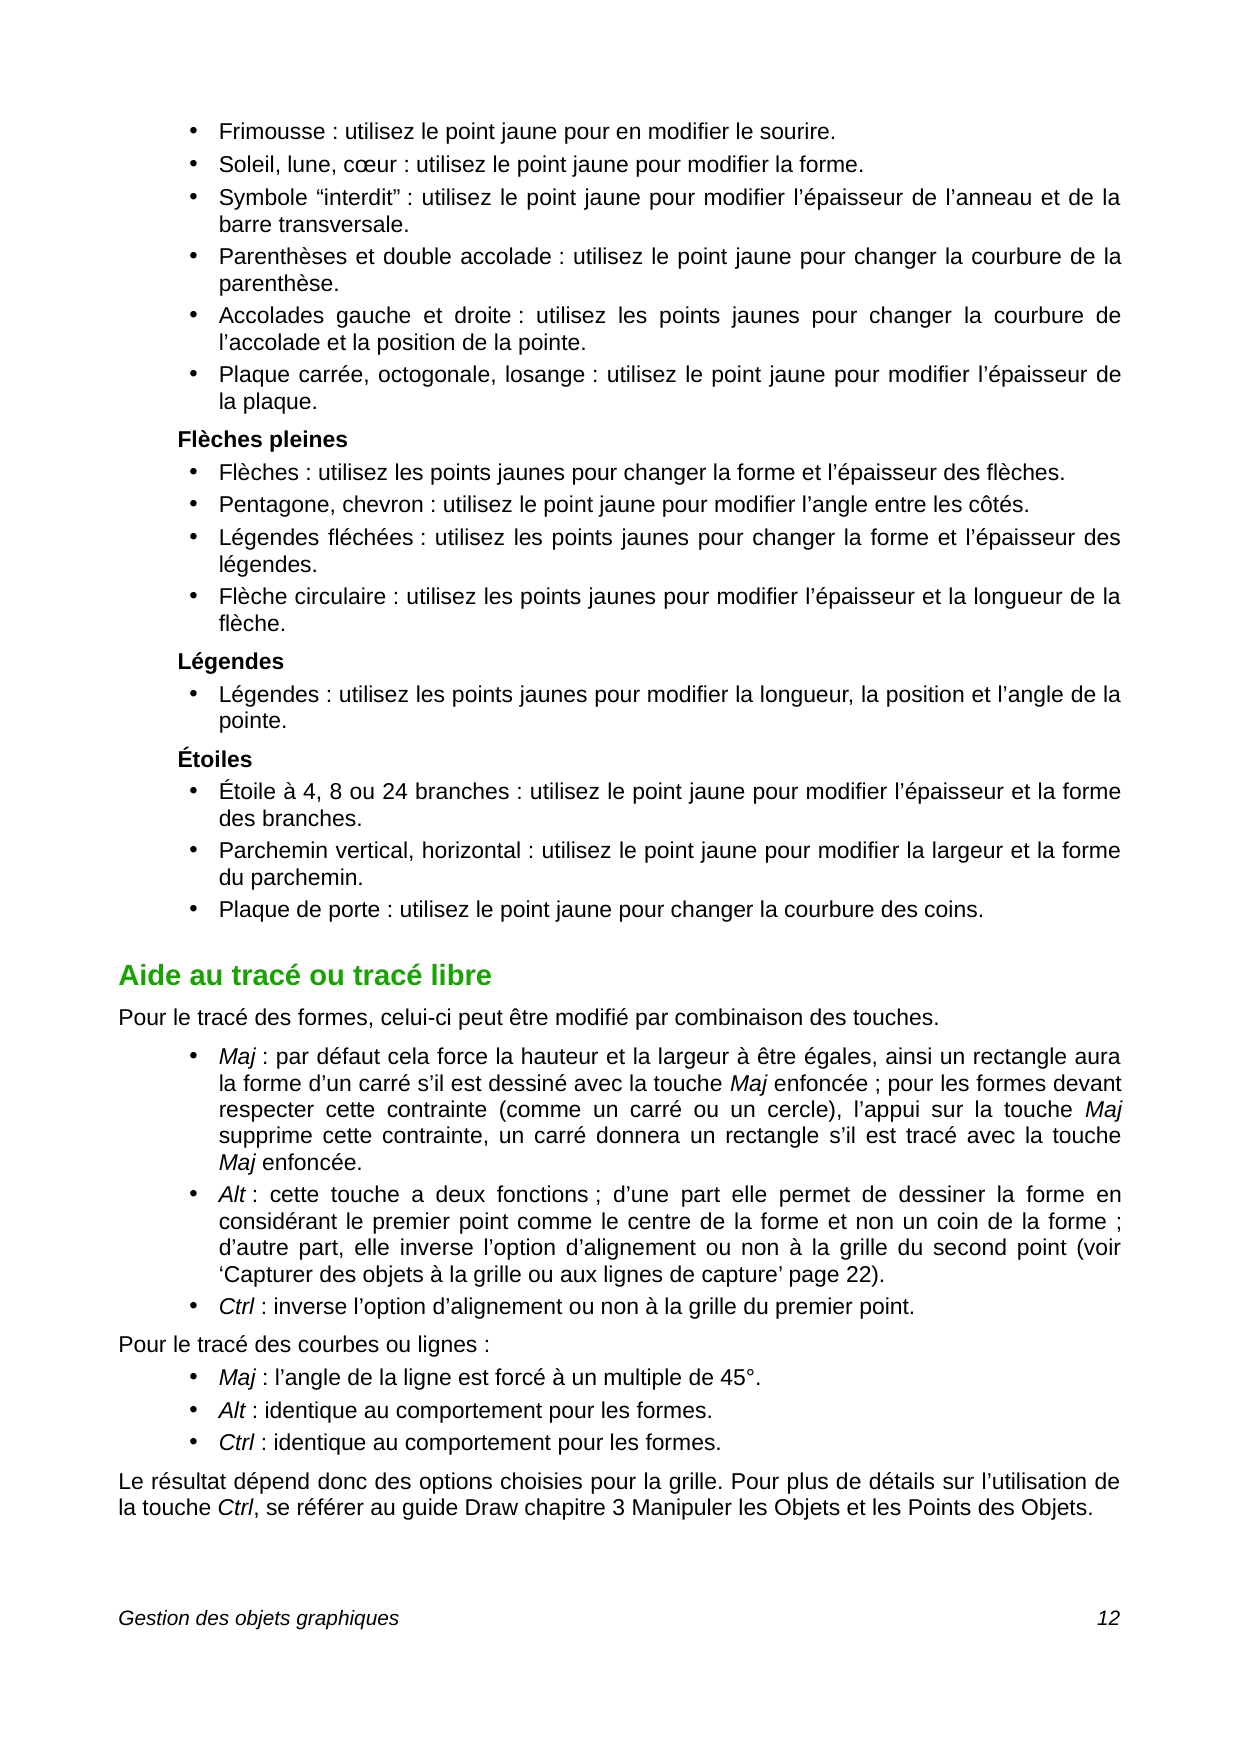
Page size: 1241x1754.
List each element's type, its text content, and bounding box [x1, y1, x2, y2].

list Alt : identique au comportement pour les formes. [189, 1397, 1122, 1423]
list Plaque carrée, octogonale, losange : utilisez le point jaune pour modifier l’épaisseur de la plaque. [189, 361, 1122, 414]
text Pour le tracé des formes, celui-ci peut être modifié par combinaison des touches. [118, 1004, 1122, 1030]
list Maj : par défaut cela force la hauteur et la largeur à être égales, ainsi un rectangle aura la forme d’un carré s’il est dessiné avec la touche Maj enfoncée ; pour les formes devant respecter cette contrainte (comme un carré ou un cercle), l’appui sur la touche Maj supprime cette contrainte, un carré donnera un rectangle s’il est tracé avec la touche Maj enfoncée. [189, 1043, 1122, 1175]
list Étoiles [177, 746, 1122, 772]
list Soleil, lune, cœur : utilisez le point jaune pour modifier la forme. [189, 151, 1122, 178]
list Flèches pleines [177, 426, 1122, 453]
list Frimousse : utilisez le point jaune pour en modifier le sourire. [189, 118, 1122, 145]
list Légendes fléchées : utilisez les points jaunes pour changer la forme et l’épaisseur des légendes. [189, 524, 1122, 577]
list Légendes : utilisez les points jaunes pour modifier la longueur, la position et l’angle de la pointe. [189, 681, 1122, 734]
list Plaque de porte : utilisez le point jaune pour changer la courbure des coins. [189, 896, 1122, 923]
list Flèches : utilisez les points jaunes pour changer la forme et l’épaisseur des flèches. [189, 458, 1122, 485]
list Parenthèses et double accolade : utilisez le point jaune pour changer la courbure de la parenthèse. [189, 243, 1122, 296]
subtitle Pour le tracé des courbes ou lignes : [118, 1331, 1122, 1358]
list Ctrl : inverse l’option d’alignement ou non à la grille du premier point. [189, 1293, 1122, 1320]
list Ctrl : identique au comportement pour les formes. [189, 1429, 1122, 1456]
list Symbole “interdit” : utilisez le point jaune pour modifier l’épaisseur de l’anneau et de la barre transversale. [189, 184, 1122, 237]
list Étoile à 4, 8 ou 24 branches : utilisez le point jaune pour modifier l’épaisseur et la forme des branches. [189, 778, 1122, 831]
subtitle Aide au tracé ou tracé libre [118, 958, 1122, 991]
list Maj : l’angle de la ligne est forcé à un multiple de 45°. [189, 1364, 1122, 1391]
list Flèche circulaire : utilisez les points jaunes pour modifier l’épaisseur et la longueur de la flèche. [189, 583, 1122, 637]
list Accolades gauche et droite : utilisez les points jaunes pour changer la courbure de l’accolade et la position de la pointe. [189, 302, 1122, 355]
text Le résultat dépend donc des options choisies pour la grille. Pour plus de détails sur l’utilisation de la touche Ctrl, se référer au guide Draw chapitre 3 Manipuler les Objets et les Points des Objets. [118, 1468, 1122, 1521]
list Légendes [177, 648, 1122, 675]
list Pentagone, chevron : utilisez le point jaune pour modifier l’angle entre les côtés. [189, 491, 1122, 518]
list Alt : cette touche a deux fonctions ; d’une part elle permet de dessiner la forme en considérant le premier point comme le centre de la forme et non un coin de la forme ; d’autre part, elle inverse l’option d’alignement ou non à la grille du second point (voir ‘Capturer des objets à la grille ou aux lignes de capture’ page 23). [189, 1181, 1122, 1287]
list Parchemin vertical, horizontal : utilisez le point jaune pour modifier la largeur et la forme du parchemin. [189, 837, 1122, 890]
